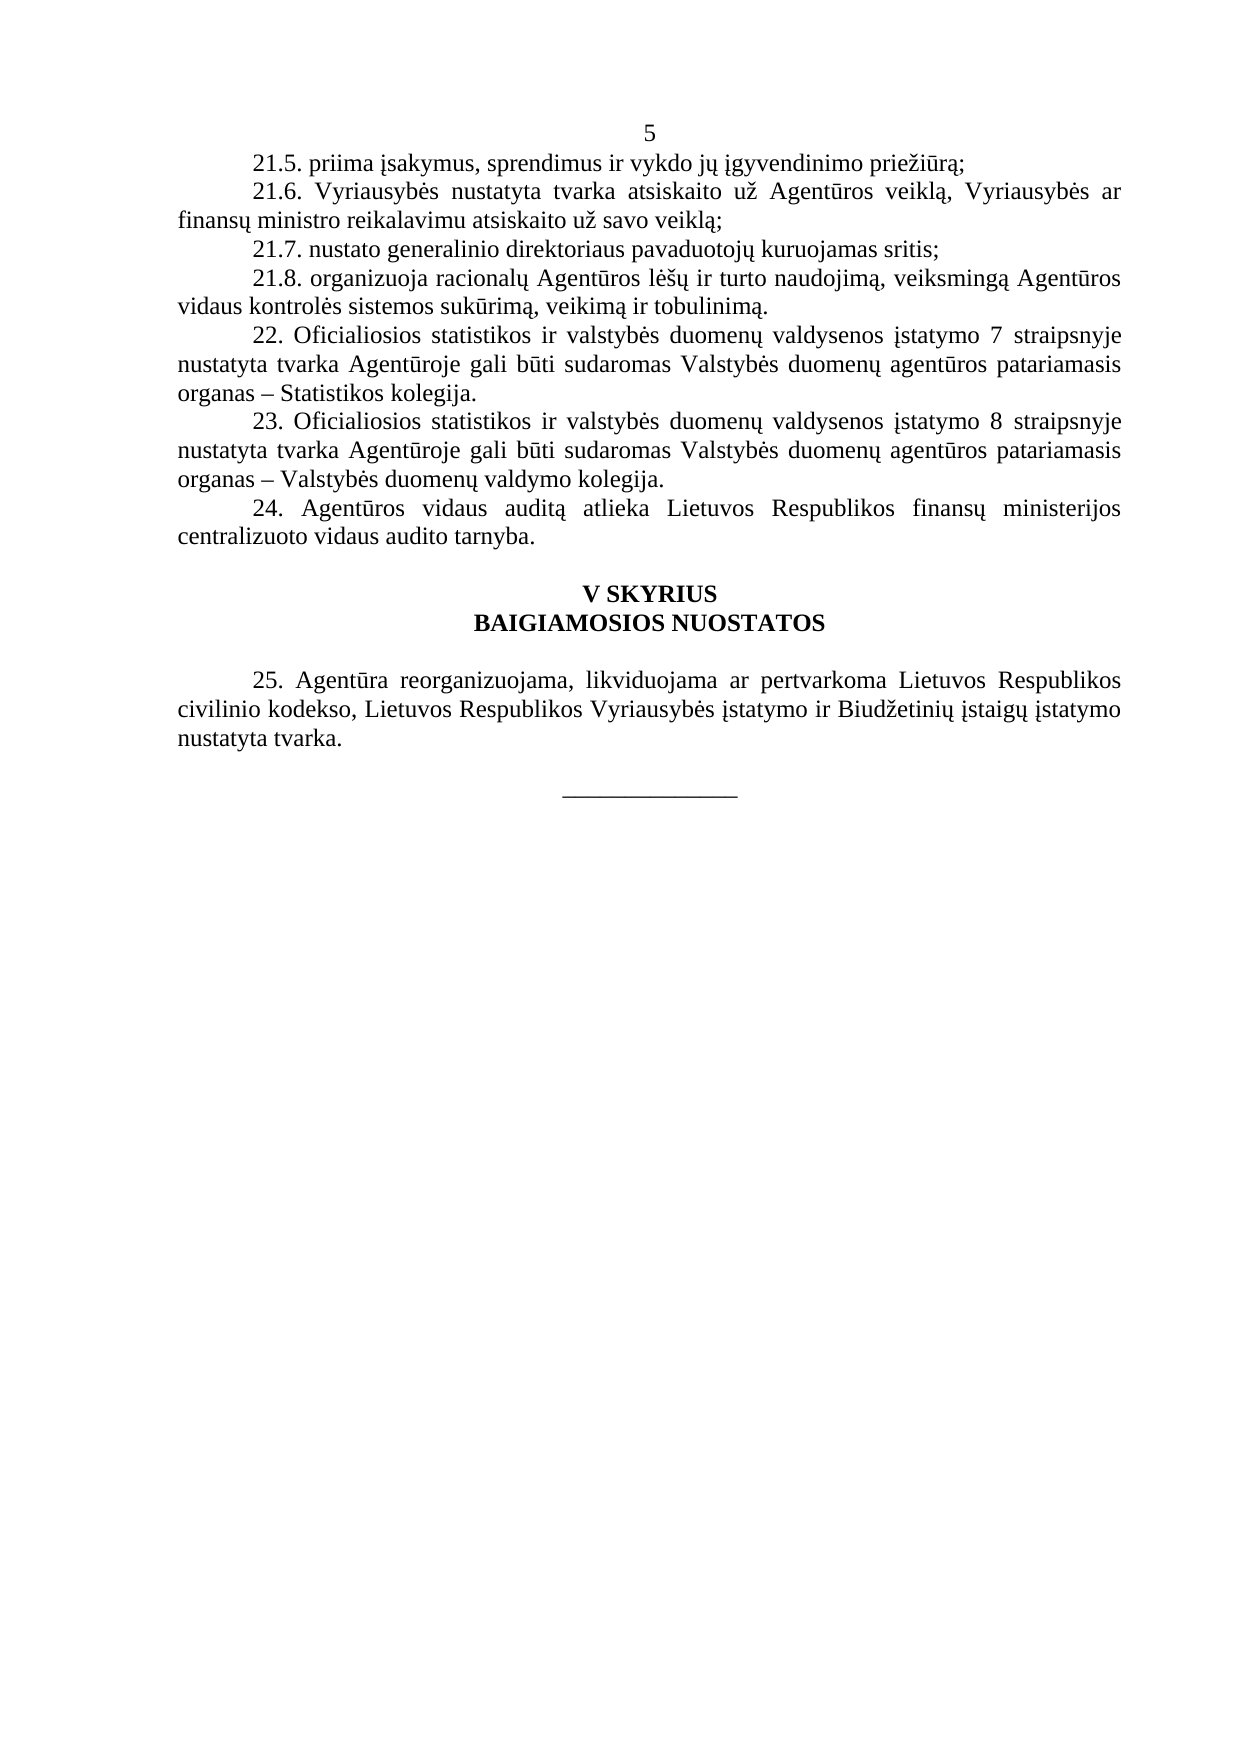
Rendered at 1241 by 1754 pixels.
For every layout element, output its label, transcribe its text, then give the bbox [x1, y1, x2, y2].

text 21.7. nustato generalinio direktoriaus pavaduotojų kuruojamas sritis; [177, 234, 1122, 263]
text 22. Oficialiosios statistikos ir valstybės duomenų valdysenos įstatymo 7 straipsnyje nustatyta tvarka Agentūroje gali būti sudaromas Valstybės duomenų agentūros patariamasis organas – Statistikos kolegija. [177, 320, 1122, 406]
text 23. Oficialiosios statistikos ir valstybės duomenų valdysenos įstatymo 8 straipsnyje nustatyta tvarka Agentūroje gali būti sudaromas Valstybės duomenų agentūros patariamasis organas – Valstybės duomenų valdymo kolegija. [177, 406, 1122, 493]
text V SKYRIUS BAIGIAMOSIOS NUOSTATOS [177, 579, 1122, 636]
text 25. Agentūra reorganizuojama, likviduojama ar pertvarkoma Lietuvos Respublikos civilinio kodekso, Lietuvos Respublikos Vyriausybės įstatymo ir Biudžetinių įstaigų įstatymo nustatyta tvarka. [177, 665, 1122, 751]
text 24. Agentūros vidaus auditą atlieka Lietuvos Respublikos finansų ministerijos centralizuoto vidaus audito tarnyba. [177, 493, 1122, 550]
text –––––––––––––– [177, 780, 1122, 809]
text 21.6. Vyriausybės nustatyta tvarka atsiskaito už Agentūros veiklą, Vyriausybės ar finansų ministro reikalavimu atsiskaito už savo veiklą; [177, 176, 1122, 234]
text 21.8. organizuoja racionalų Agentūros lėšų ir turto naudojimą, veiksmingą Agentūros vidaus kontrolės sistemos sukūrimą, veikimą ir tobulinimą. [177, 263, 1122, 320]
text 21.5. priima įsakymus, sprendimus ir vykdo jų įgyvendinimo priežiūrą; [177, 148, 1122, 176]
